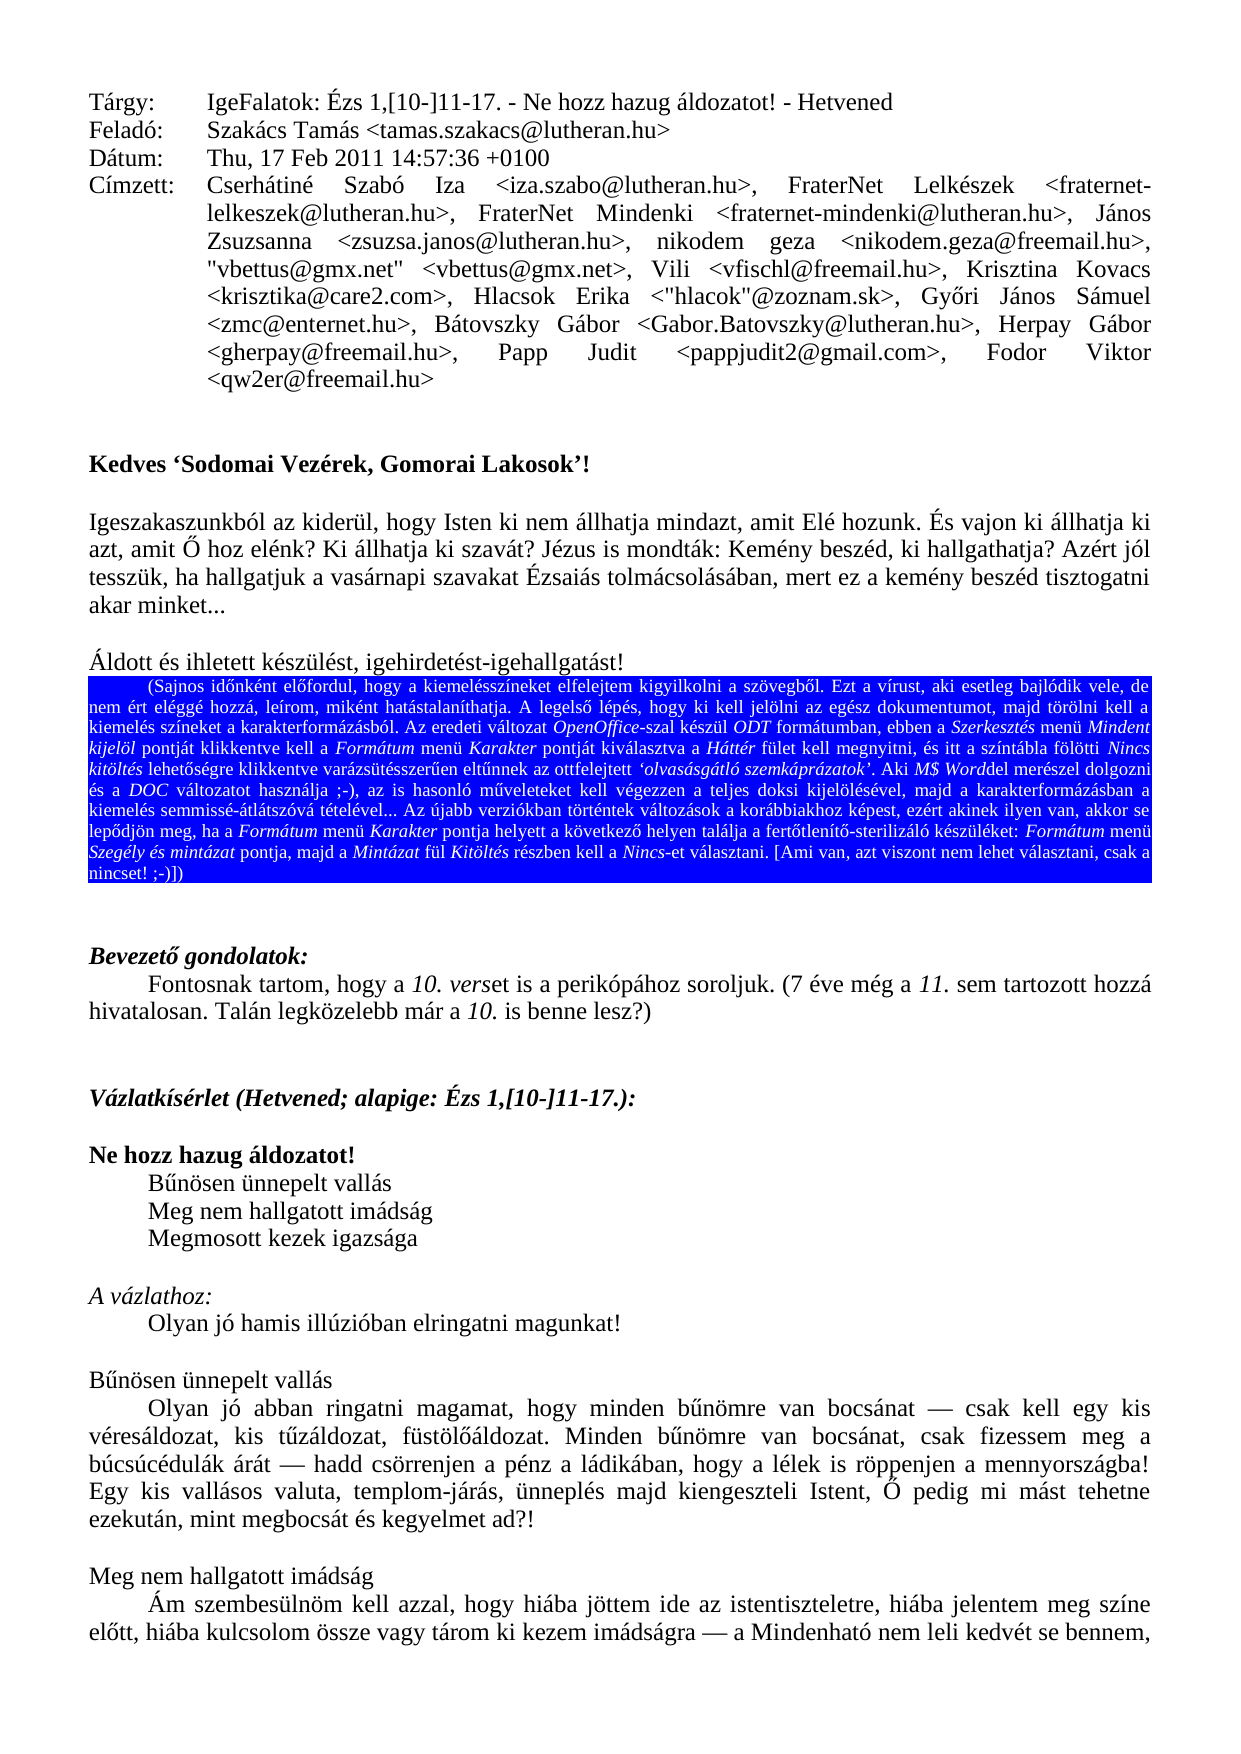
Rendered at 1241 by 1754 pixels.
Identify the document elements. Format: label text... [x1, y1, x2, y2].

text Megmosott kezek igazsága [88, 1224, 1152, 1252]
text Áldott és ihletett készülést, igehirdetést-igehallgatást! [88, 648, 1152, 676]
text Bűnösen ünnepelt vallás [88, 1169, 1152, 1197]
text Olyan jó hamis illúzióban elringatni magunkat! [88, 1309, 1152, 1337]
text Ám szembesülnöm kell azzal, hogy hiába jöttem ide az istentiszteletre, hiába jelentem meg színe előtt, hiába kulcsolom össze vagy tárom ki kezem imádságra ― a Mindenható nem leli kedvét se bennem, [88, 1590, 1152, 1646]
text Bevezető gondolatok: [88, 942, 1152, 970]
text Igeszakaszunkból az kiderül, hogy Isten ki nem állhatja mindazt, amit Elé hozunk. És vajon ki állhatja ki azt, amit Ő hoz elénk? Ki állhatja ki szavát? Jézus is mondták: Kemény beszéd, ki hallgathatja? Azért jól tesszük, ha hallgatjuk a vasárnapi szavakat Ézsaiás tolmácsolásában, mert ez a kemény beszéd tisztogatni akar minket... [88, 508, 1152, 618]
text Fontosnak tartom, hogy a 10. verset is a perikópához soroljuk. (7 éve még a 11. sem tartozott hozzá hivatalosan. Talán legközelebb már a 10. is benne lesz?) [88, 970, 1152, 1025]
text Címzett: Cserhátiné Szabó Iza <iza.szabo@lutheran.hu>, FraterNet Lelkészek <fraternet-lelkeszek@lutheran.hu>, FraterNet Mindenki <fraternet-mindenki@lutheran.hu>, János Zsuzsanna <zsuzsa.janos@lutheran.hu>, nikodem geza <nikodem.geza@freemail.hu>, "vbettus@gmx.net" <vbettus@gmx.net>, Vili <vfischl@freemail.hu>, Krisztina Kovacs <krisztika@care2.com>, Hlacsok Erika <"hlacok"@zoznam.sk>, Győri János Sámuel <zmc@enternet.hu>, Bátovszky Gábor <Gabor.Batovszky@lutheran.hu>, Herpay Gábor <gherpay@freemail.hu>, Papp Judit <pappjudit2@gmail.com>, Fodor Viktor <qw2er@freemail.hu> [88, 172, 1152, 393]
text Feladó: Szakács Tamás <tamas.szakacs@lutheran.hu> [88, 116, 1152, 144]
text Ne hozz hazug áldozatot! [88, 1141, 1152, 1169]
text Olyan jó abban ringatni magamat, hogy minden bűnömre van bocsánat ― csak kell egy kis véresáldozat, kis tűzáldozat, füstölőáldozat. Minden bűnömre van bocsánat, csak fizessem meg a búcsúcédulák árát ― hadd csörrenjen a pénz a ládikában, hogy a lélek is röppenjen a mennyországba! Egy kis vallásos valuta, templom-járás, ünneplés majd kiengeszteli Istent, Ő pedig mi mást tehetne ezekután, mint megbocsát és kegyelmet ad?! [88, 1394, 1152, 1533]
subtitle Kedves ‘Sodomai Vezérek, Gomorai Lakosok’! [88, 451, 1152, 478]
text Tárgy: IgeFalatok: Ézs 1,[10-]11-17. - Ne hozz hazug áldozatot! - Hetvened [88, 88, 1152, 116]
text Meg nem hallgatott imádság [88, 1562, 1152, 1590]
text Vázlatkísérlet (Hetvened; alapige: Ézs 1,[10-]11-17.): [88, 1084, 1152, 1112]
text (Sajnos időnként előfordul, hogy a kiemelésszíneket elfelejtem kigyilkolni a szövegből. Ezt a vírust, aki esetleg bajlódik vele, de nem ért eléggé hozzá, leírom, miként hatástalaníthatja. A legelső lépés, hogy ki kell jelölni az egész dokumentumot, majd törölni kell a kiemelés színeket a karakterformázásból. Az eredeti változat OpenOffice-szal készül ODT formátumban, ebben a Szerkesztés menü Mindent kijelöl pontját klikkentve kell a Formátum menü Karakter pontját kiválasztva a Háttér fület kell megnyitni, és itt a színtábla fölötti Nincs kitöltés lehetőségre klikkentve varázsütésszerűen eltűnnek az ottfelejtett ‘olvasásgátló szemkáprázatok’. Aki M$ Worddel merészel dolgozni és a DOC változatot használja ;‑), az is hasonló műveleteket kell végezzen a teljes doksi kijelölésével, majd a karakterformázásban a kiemelés semmissé-átlátszóvá tételével... Az újabb verziókban történtek változások a korábbiakhoz képest, ezért akinek ilyen van, akkor se lepődjön meg, ha a Formátum menü Karakter pontja helyett a következő helyen találja a fertőtlenítő-sterilizáló készüléket: Formátum menü Szegély és mintázat pontja, majd a Mintázat fül Kitöltés részben kell a Nincs-et választani. [Ami van, azt viszont nem lehet választani, csak a nincset! ;‑)]) [88, 676, 1152, 883]
text Meg nem hallgatott imádság [88, 1197, 1152, 1224]
text Dátum: Thu, 17 Feb 2011 14:57:36 +0100 [88, 144, 1152, 172]
text Bűnösen ünnepelt vallás [88, 1367, 1152, 1394]
text A vázlathoz: [88, 1282, 1152, 1309]
